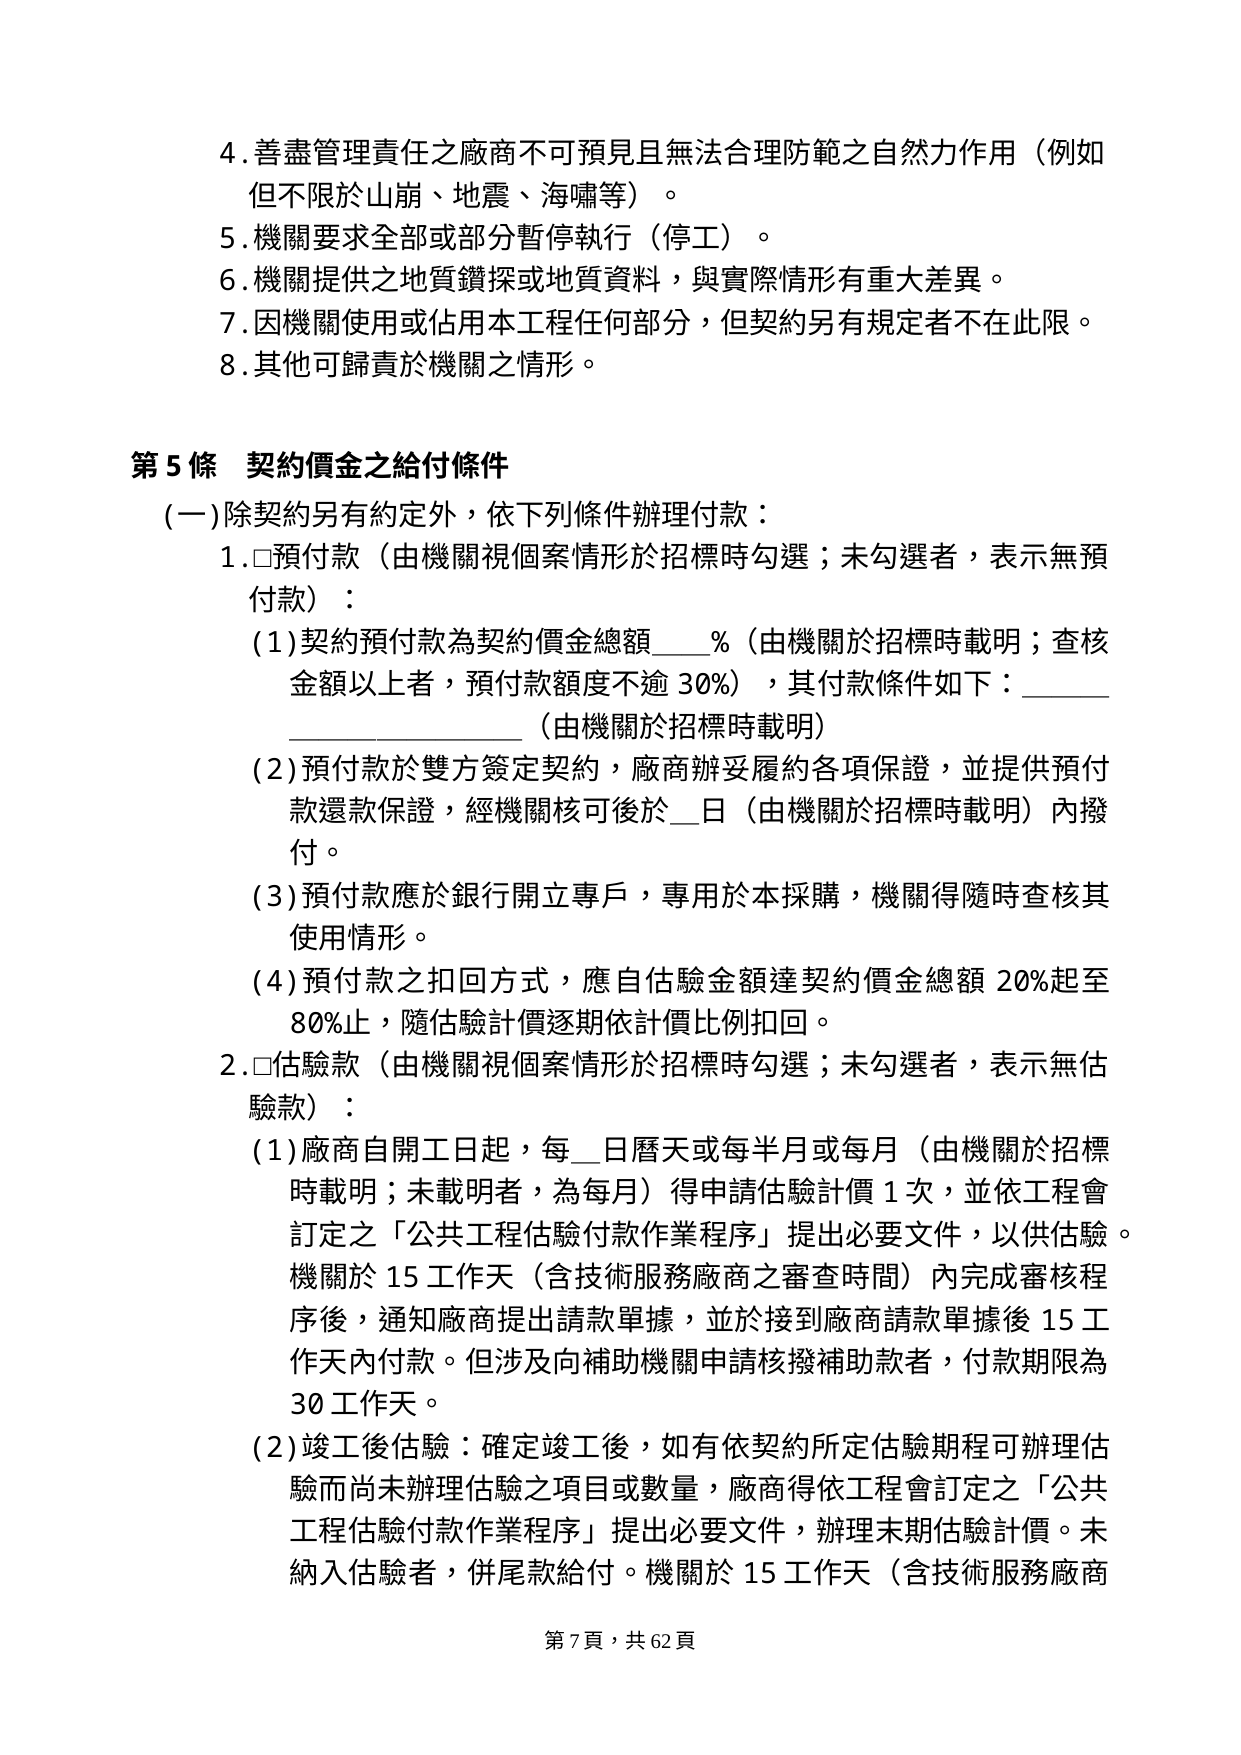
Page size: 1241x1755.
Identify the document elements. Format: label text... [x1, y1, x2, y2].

text (4)預付款之扣回方式，應自估驗金額達契約價金總額20%起至80%止，隨估驗計價逐期依計價比例扣回。 [248, 957, 1110, 1042]
text (1)廠商自開工日起，每＿日曆天或每半月或每月（由機關於招標時載明；未載明者，為每月）得申請估驗計價1次，並依工程會訂定之「公共工程估驗付款作業程序」提出必要文件，以供估驗。機關於15工作天（含技術服務廠商之審查時間）內完成審核程序後，通知廠商提出請款單據，並於接到廠商請款單據後15工作天內付款。但涉及向補助機關申請核撥補助款者，付款期限為30工作天。 [248, 1127, 1110, 1423]
text (2)竣工後估驗：確定竣工後，如有依契約所定估驗期程可辦理估驗而尚未辦理估驗之項目或數量，廠商得依工程會訂定之「公共工程估驗付款作業程序」提出必要文件，辦理末期估驗計價。未納入估驗者，併尾款給付。機關於15工作天（含技術服務廠商 [248, 1423, 1110, 1592]
text (3)預付款應於銀行開立專戶，專用於本採購，機關得隨時查核其使用情形。 [248, 872, 1110, 957]
text 4.善盡管理責任之廠商不可預見且無法合理防範之自然力作用（例如但不限於山崩、地震、海嘯等）。 [218, 130, 1108, 214]
text 1.□預付款（由機關視個案情形於招標時勾選；未勾選者，表示無預付款）： [218, 534, 1110, 618]
text 5.機關要求全部或部分暫停執行（停工）。 [218, 214, 1108, 257]
text (一)除契約另有約定外，依下列條件辦理付款： [159, 491, 1110, 534]
text 第5條 契約價金之給付條件 [130, 443, 1110, 485]
text 2.□估驗款（由機關視個案情形於招標時勾選；未勾選者，表示無估驗款）： [218, 1042, 1110, 1127]
text 8.其他可歸責於機關之情形。 [218, 342, 1108, 384]
text (2)預付款於雙方簽定契約，廠商辦妥履約各項保證，並提供預付款還款保證，經機關核可後於＿日（由機關於招標時載明）內撥付。 [248, 745, 1110, 872]
text 6.機關提供之地質鑽探或地質資料，與實際情形有重大差異。 [218, 257, 1108, 299]
text (1)契約預付款為契約價金總額＿＿%（由機關於招標時載明；查核金額以上者，預付款額度不逾30%），其付款條件如下：＿＿＿＿＿＿＿＿＿＿＿（由機關於招標時載明） [248, 618, 1110, 745]
text 7.因機關使用或佔用本工程任何部分，但契約另有規定者不在此限。 [218, 299, 1108, 342]
